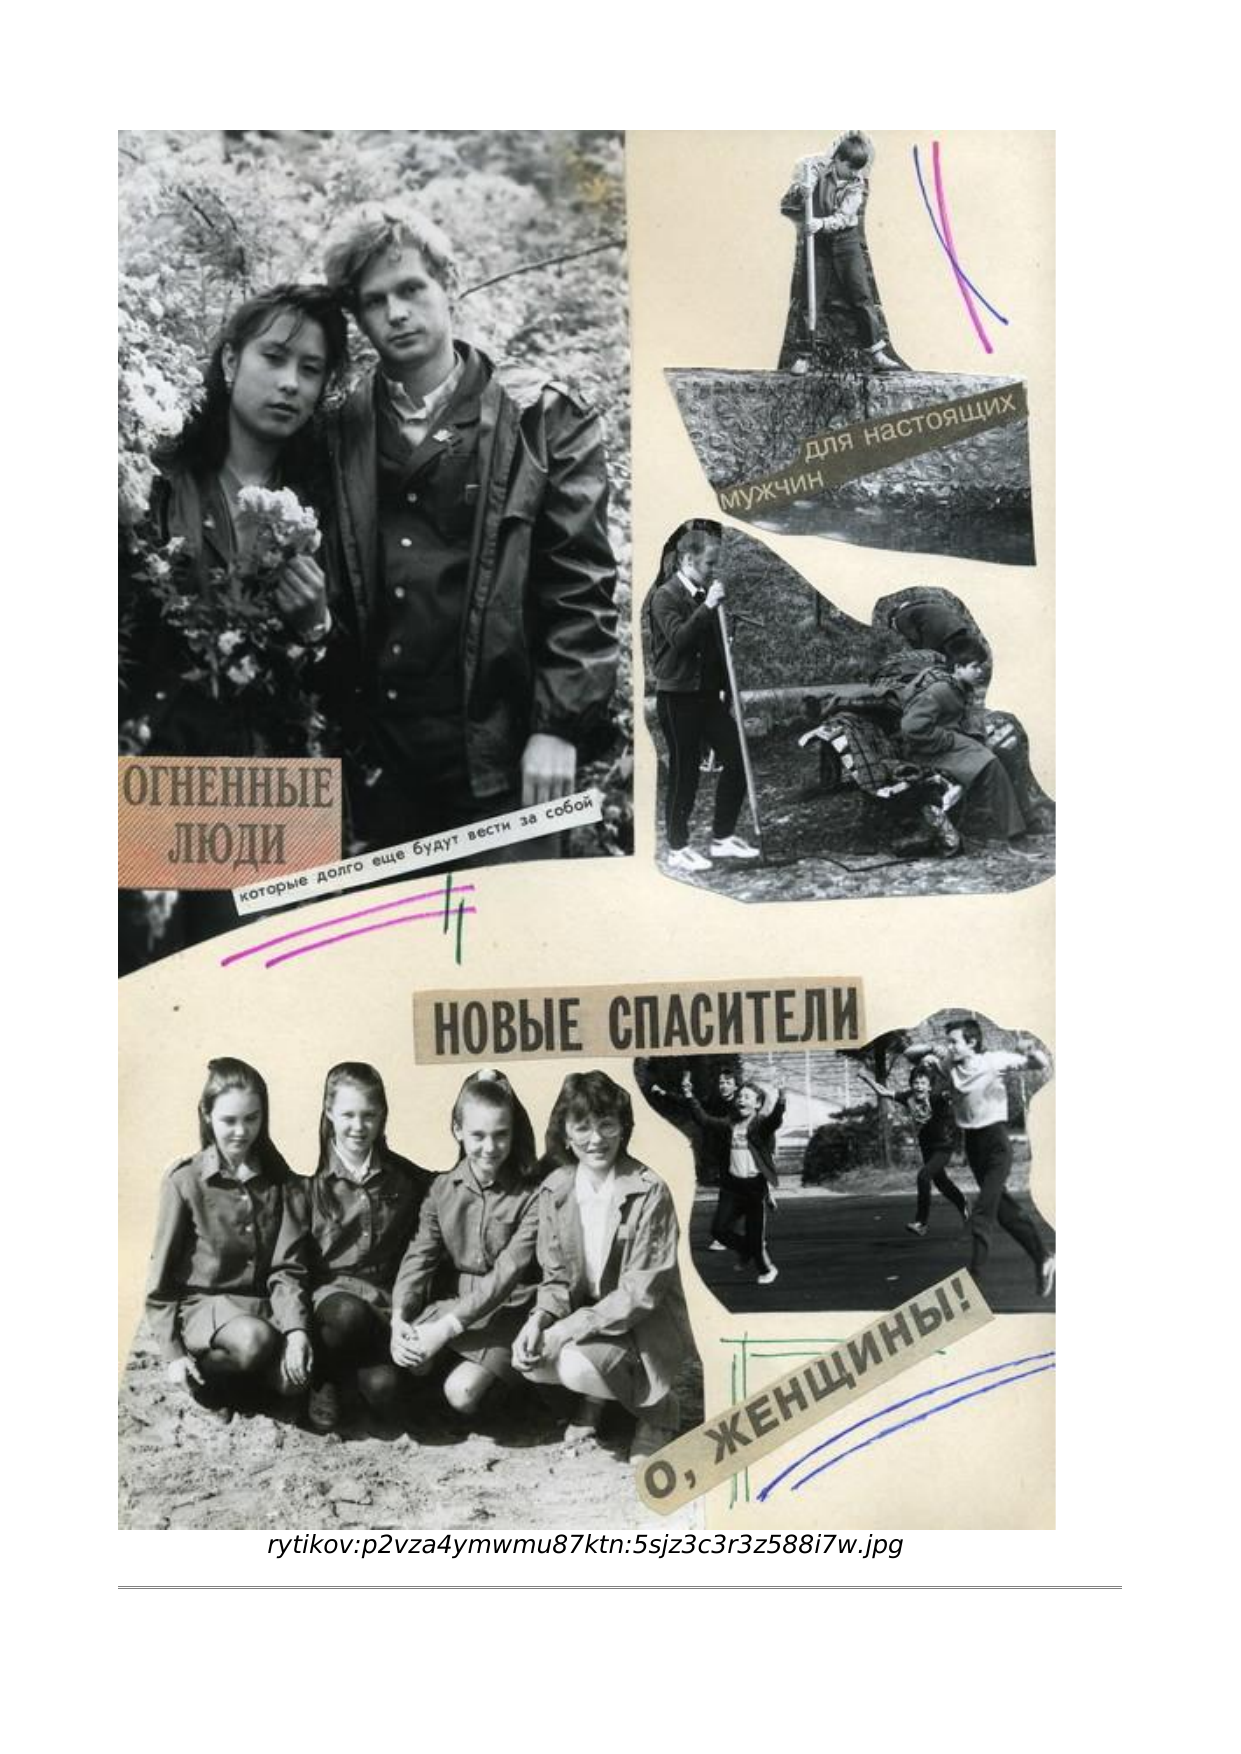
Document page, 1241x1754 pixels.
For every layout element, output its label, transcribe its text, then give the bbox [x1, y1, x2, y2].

text rytikov:p2vza4ymwmu87ktn:5sjz3c3r3z588i7w.jpg [118, 1530, 1056, 1559]
picture [118, 130, 1056, 1530]
